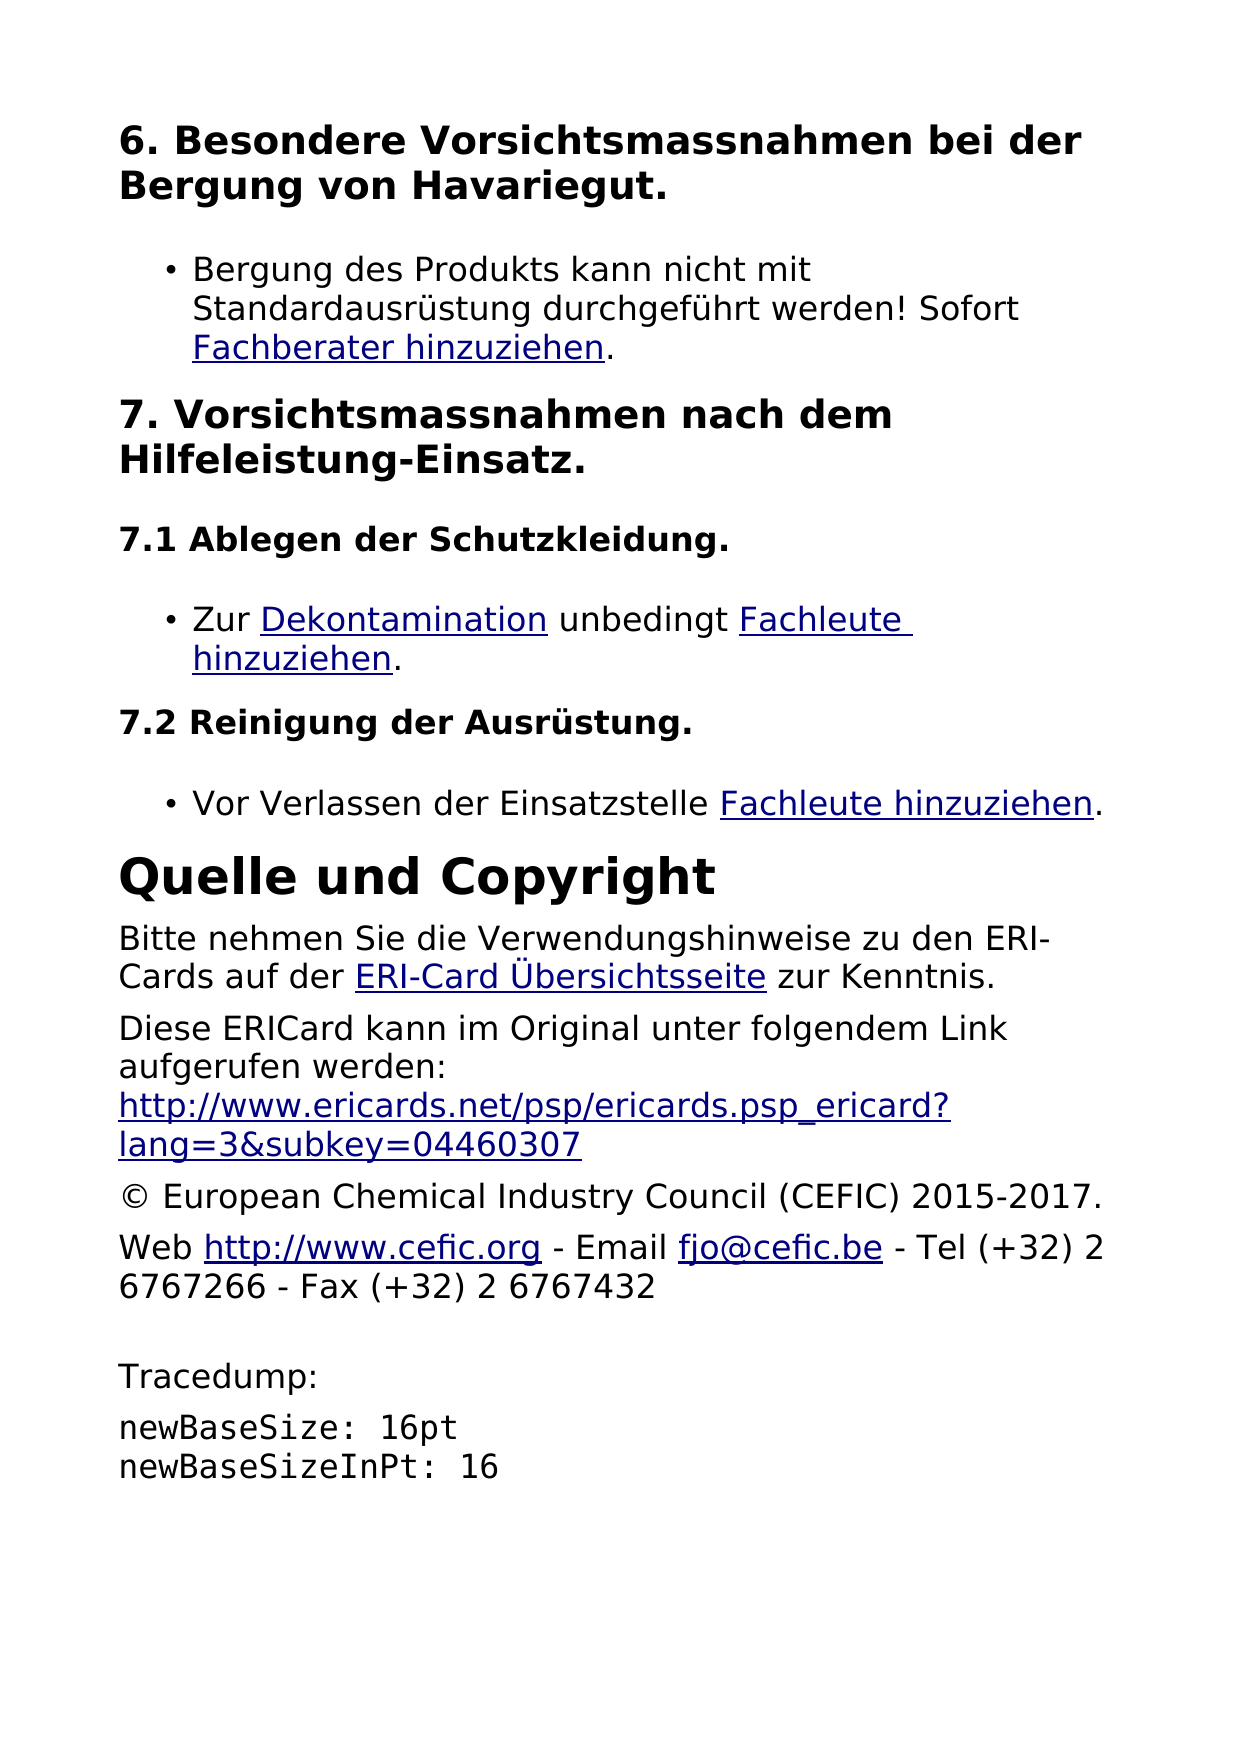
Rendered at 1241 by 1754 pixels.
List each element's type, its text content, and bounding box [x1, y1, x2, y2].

subtitle Quelle und Copyright [118, 848, 1122, 906]
subtitle 7.2 Reinigung der Ausrüstung. [118, 703, 1122, 742]
subtitle 7. Vorsichtsmassnahmen nach dem Hilfeleistung-Einsatz. [118, 392, 1122, 482]
text Diese ERICard kann im Original unter folgendem Link aufgerufen werden: http://www.ericards.net/psp/ericards.psp_ericard?lang=3&subkey=04460307 [118, 1009, 1122, 1164]
subtitle 7.1 Ablegen der Schutzkleidung. [118, 520, 1122, 559]
text Tracedump: [118, 1319, 1122, 1396]
list Zur Dekontamination unbedingt Fachleute hinzuziehen. [177, 601, 1122, 678]
text Bitte nehmen Sie die Verwendungshinweise zu den ERI-Cards auf der ERI-Card Übersichtsseite zur Kenntnis. [118, 919, 1122, 997]
subtitle 6. Besondere Vorsichtsmassnahmen bei der Bergung von Havariegut. [118, 118, 1122, 208]
text Web http://www.cefic.org - Email fjo@cefic.be - Tel (+32) 2 6767266 - Fax (+32) 2 6767432 [118, 1228, 1122, 1306]
text © European Chemical Industry Council (CEFIC) 2015-2017. [118, 1177, 1122, 1216]
text newBaseSize: 16pt newBaseSizeInPt: 16 [118, 1409, 1122, 1487]
list Vor Verlassen der Einsatzstelle Fachleute hinzuziehen. [177, 784, 1122, 823]
list Bergung des Produkts kann nicht mit Standardausrüstung durchgeführt werden! Sofort Fachberater hinzuziehen. [177, 251, 1122, 367]
